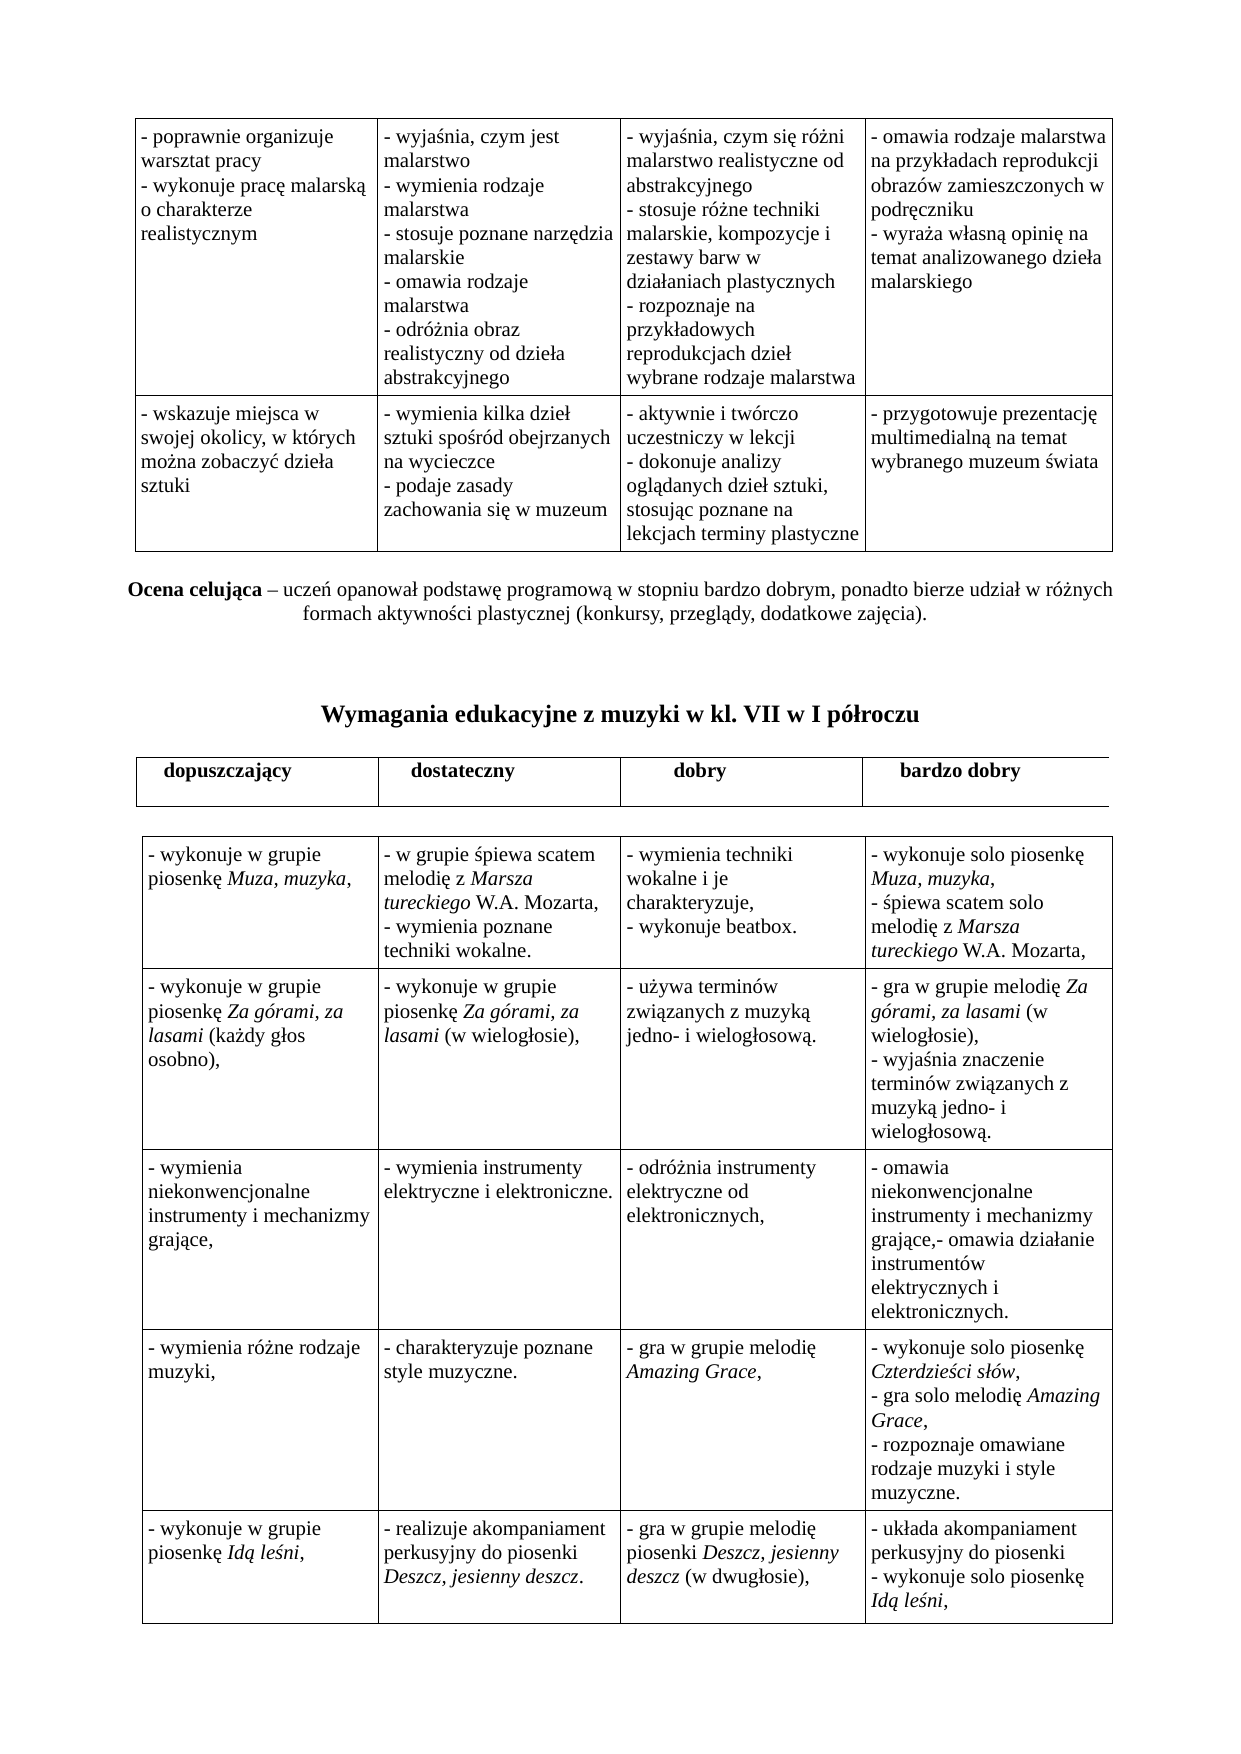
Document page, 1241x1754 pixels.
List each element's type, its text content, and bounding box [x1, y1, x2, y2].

table_header dostateczny [379, 758, 620, 806]
text Ocena celująca – uczeń opanował podstawę programową w stopniu bardzo dobrym, ponadto bierze udział w różnych formach aktywności plastycznej (konkursy, przeglądy, dodatkowe zajęcia). [118, 577, 1122, 625]
table_cell - wykonuje w grupie piosenkę Za górami, za lasami (każdy głos osobno), [143, 969, 378, 1149]
table_cell - odróżnia instrumenty elektryczne od elektronicznych, [621, 1150, 865, 1329]
table_cell - poprawnie organizuje warsztat pracy - wykonuje pracę malarską o charakterze realistycznym [136, 119, 377, 395]
table_cell - wyjaśnia, czym jest malarstwo - wymienia rodzaje malarstwa - stosuje poznane narzędzia malarskie - omawia rodzaje malarstwa - odróżnia obraz realistyczny od dzieła abstrakcyjnego [378, 119, 620, 395]
table_header - wykonuje w grupie piosenkę Muza, muzyka, [143, 837, 378, 968]
table_cell - wymienia różne rodzaje muzyki, [143, 1330, 378, 1509]
table_cell - omawia rodzaje malarstwa na przykładach reprodukcji obrazów zamieszczonych w podręczniku - wyraża własną opinię na temat analizowanego dzieła malarskiego [866, 119, 1112, 395]
table_header - wymienia techniki wokalne i je charakteryzuje, - wykonuje beatbox. [621, 837, 865, 968]
table_cell - gra w grupie melodię piosenki Deszcz, jesienny deszcz (w dwugłosie), [621, 1511, 865, 1622]
table_cell - wykonuje w grupie piosenkę Idą leśni, [143, 1511, 378, 1622]
table_cell - używa terminów związanych z muzyką jedno- i wielogłosową. [621, 969, 865, 1149]
table_cell - wymienia instrumenty elektryczne i elektroniczne. [379, 1150, 620, 1329]
table_cell - gra w grupie melodię Amazing Grace, [621, 1330, 865, 1509]
table_cell - układa akompaniament perkusyjny do piosenki - wykonuje solo piosenkę Idą leśni, [866, 1511, 1112, 1622]
table_cell - wykonuje solo piosenkę Czterdzieści słów, - gra solo melodię Amazing Grace, - rozpoznaje omawiane rodzaje muzyki i style muzyczne. [866, 1330, 1112, 1509]
table_cell - aktywnie i twórczo uczestniczy w lekcji - dokonuje analizy oglądanych dzieł sztuki, stosując poznane na lekcjach terminy plastyczne [621, 396, 865, 551]
table_cell - omawia niekonwencjonalne instrumenty i mechanizmy grające,- omawia działanie instrumentów elektrycznych i elektronicznych. [866, 1150, 1112, 1329]
table_header - wykonuje solo piosenkę Muza, muzyka, - śpiewa scatem solo melodię z Marsza tureckiego W.A. Mozarta, [866, 837, 1112, 968]
table_cell - wymienia niekonwencjonalne instrumenty i mechanizmy grające, [143, 1150, 378, 1329]
table_header dopuszczający [137, 758, 378, 806]
table_header dobry [621, 758, 862, 806]
table_cell - realizuje akompaniament perkusyjny do piosenki Deszcz, jesienny deszcz. [379, 1511, 620, 1622]
table_cell - wskazuje miejsca w swojej okolicy, w których można zobaczyć dzieła sztuki [136, 396, 377, 551]
table_cell - przygotowuje prezentację multimedialną na temat wybranego muzeum świata [866, 396, 1112, 551]
table_cell - wymienia kilka dzieł sztuki spośród obejrzanych na wycieczce - podaje zasady zachowania się w muzeum [378, 396, 620, 551]
table_cell - wykonuje w grupie piosenkę Za górami, za lasami (w wielogłosie), [379, 969, 620, 1149]
table_header bardzo dobry [863, 758, 1109, 806]
table_header - w grupie śpiewa scatem melodię z Marsza tureckiego W.A. Mozarta, - wymienia poznane techniki wokalne. [379, 837, 620, 968]
text Wymagania edukacyjne z muzyki w kl. VII w I półroczu [118, 699, 1122, 728]
table_cell - wyjaśnia, czym się różni malarstwo realistyczne od abstrakcyjnego - stosuje różne techniki malarskie, kompozycje i zestawy barw w działaniach plastycznych - rozpoznaje na przykładowych reprodukcjach dzieł wybrane rodzaje malarstwa [621, 119, 865, 395]
table_cell - gra w grupie melodię Za górami, za lasami (w wielogłosie), - wyjaśnia znaczenie terminów związanych z muzyką jedno- i wielogłosową. [866, 969, 1112, 1149]
table_cell - charakteryzuje poznane style muzyczne. [379, 1330, 620, 1509]
